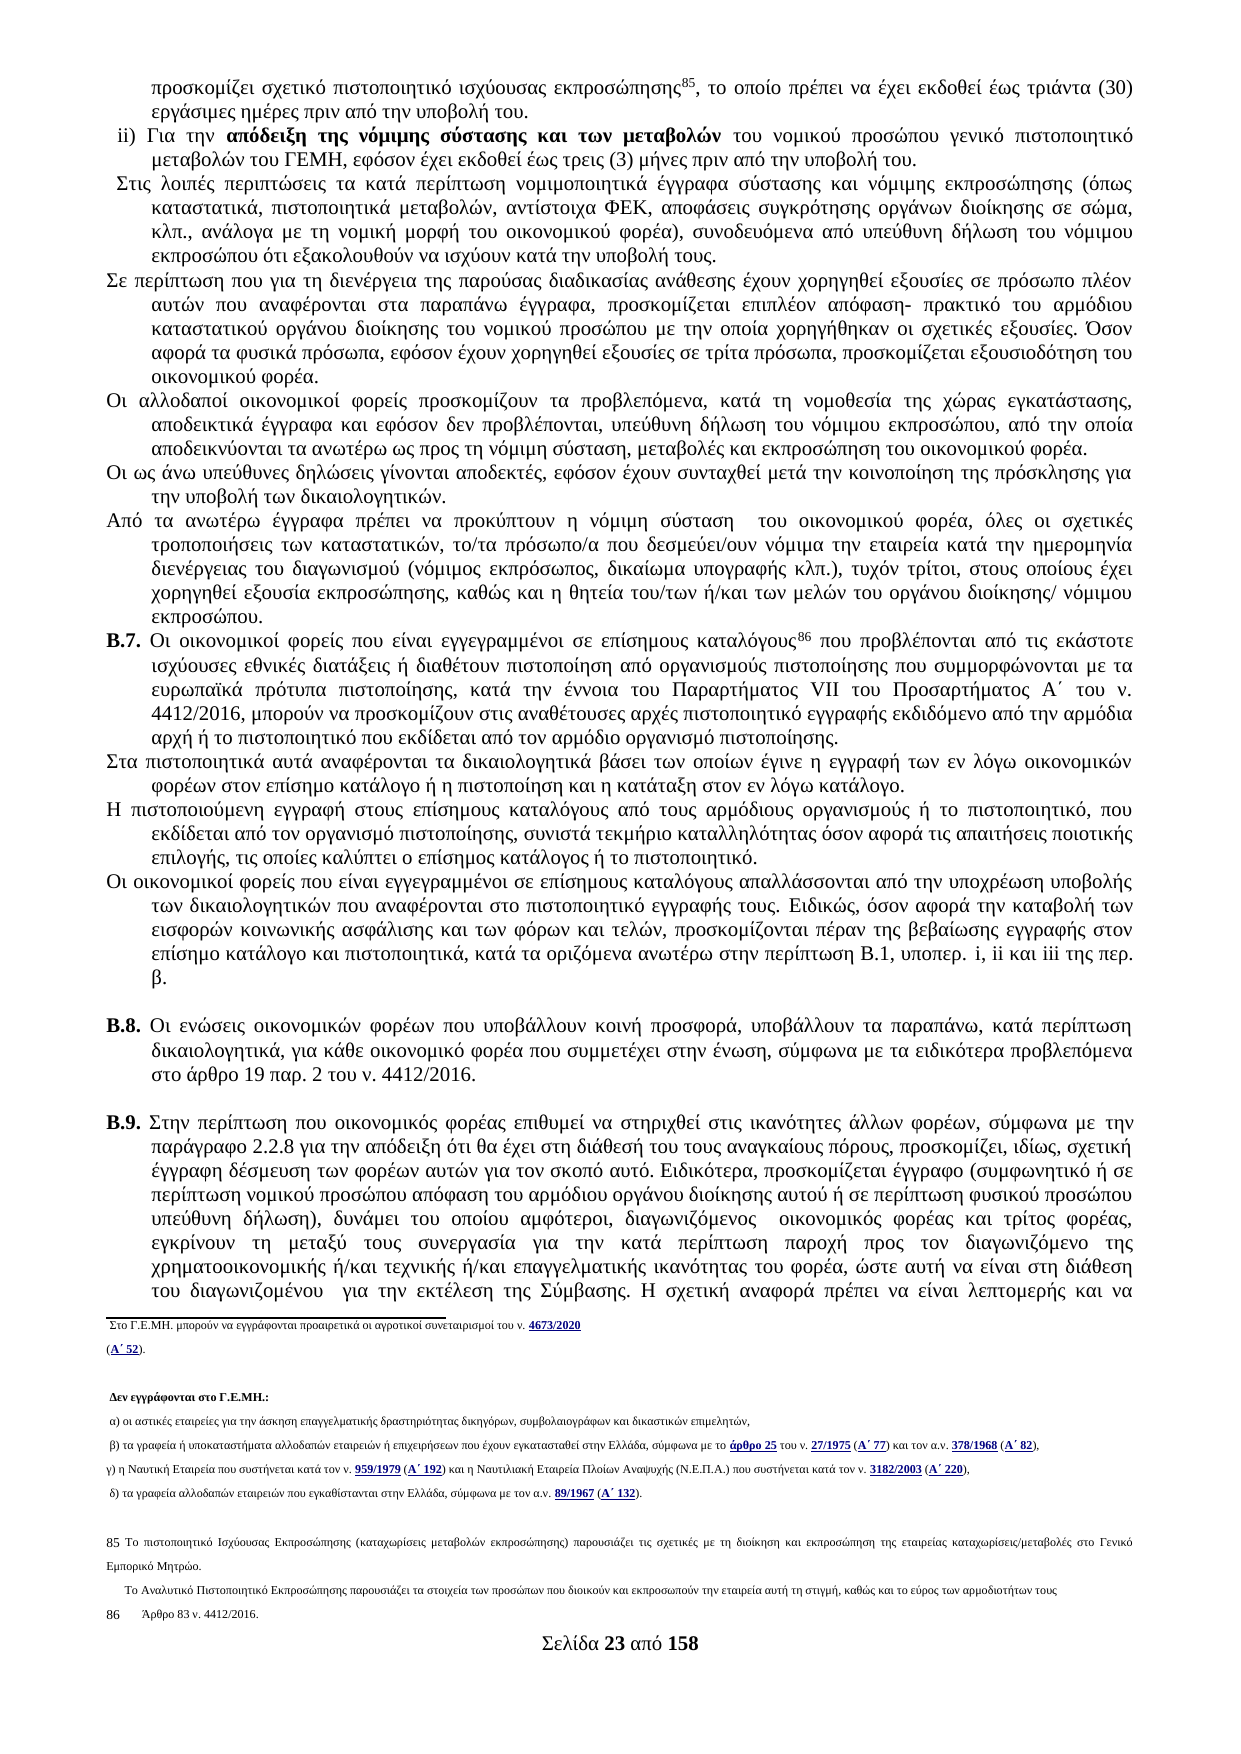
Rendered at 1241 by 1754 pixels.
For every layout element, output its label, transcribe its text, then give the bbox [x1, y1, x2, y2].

list Οι ως άνω υπεύθυνες δηλώσεις γίνονται αποδεκτές, εφόσον έχουν συνταχθεί μετά την κοινοποίηση της πρόσκλησης για την υποβολή των δικαιολογητικών. [106, 460, 1134, 508]
list Στις λοιπές περιπτώσεις τα κατά περίπτωση νομιμοποιητικά έγγραφα σύστασης και νόμιμης εκπροσώπησης (όπως καταστατικά, πιστοποιητικά μεταβολών, αντίστοιχα ΦΕΚ, αποφάσεις συγκρότησης οργάνων διοίκησης σε σώμα, κλπ., ανάλογα με τη νομική μορφή του οικονομικού φορέα), συνοδευόμενα από υπεύθυνη δήλωση του νόμιμου εκπροσώπου ότι εξακολουθούν να ισχύουν κατά την υποβολή τους. [106, 171, 1134, 267]
list Σε περίπτωση που για τη διενέργεια της παρούσας διαδικασίας ανάθεσης έχουν χορηγηθεί εξουσίες σε πρόσωπο πλέον αυτών που αναφέρονται στα παραπάνω έγγραφα, προσκομίζεται επιπλέον απόφαση- πρακτικό του αρμόδιου καταστατικού οργάνου διοίκησης του νομικού προσώπου με την οποία χορηγήθηκαν οι σχετικές εξουσίες. Όσον αφορά τα φυσικά πρόσωπα, εφόσον έχουν χορηγηθεί εξουσίες σε τρίτα πρόσωπα, προσκομίζεται εξουσιοδότηση του οικονομικού φορέα. [106, 267, 1134, 388]
list Στο Γ.Ε.ΜΗ. μπορούν να εγγράφονται προαιρετικά οι αγροτικοί συνεταιρισμοί του ν. 4673/2020 [106, 1318, 1134, 1342]
list Στα πιστοποιητικά αυτά αναφέρονται τα δικαιολογητικά βάσει των οποίων έγινε η εγγραφή των εν λόγω οικονομικών φορέων στον επίσημο κατάλογο ή η πιστοποίηση και η κατάταξη στον εν λόγω κατάλογο. [106, 749, 1134, 797]
list α) οι αστικές εταιρείες για την άσκηση επαγγελματικής δραστηριότητας δικηγόρων, συμβολαιογράφων και δικαστικών επιμελητών, [106, 1414, 1134, 1438]
list i) για την απόδειξη της νόμιμης εκπροσώπησης, στις περιπτώσεις που ο οικονομικός φορέας είναι νομικό πρόσωπο και υποχρεούται, κατά την κείμενη νομοθεσία, να δηλώνει την εκπροσώπηση και τις μεταβολές της στο ΓΕΜΗ, προσκομίζει σχετικό πιστοποιητικό ισχύουσας εκπροσώπησης, το οποίο πρέπει να έχει εκδοθεί έως τριάντα (30) εργάσιμες ημέρες πριν από την υποβολή του. [106, 75, 1134, 123]
list Δεν εγγράφονται στο Γ.Ε.ΜΗ.: [106, 1390, 1134, 1414]
list (Α΄ 52). [106, 1342, 1134, 1366]
list Το Αναλυτικό Πιστοποιητικό Εκπροσώπησης παρουσιάζει τα στοιχεία των προσώπων που διοικούν και εκπροσωπούν την εταιρεία αυτή τη στιγμή, καθώς και το εύρος των αρμοδιοτήτων τους [106, 1583, 1134, 1607]
list γ) η Ναυτική Εταιρεία που συστήνεται κατά τον ν. 959/1979 (Α΄ 192) και η Ναυτιλιακή Εταιρεία Πλοίων Αναψυχής (Ν.Ε.Π.Α.) που συστήνεται κατά τον ν. 3182/2003 (Α΄ 220), [106, 1462, 1134, 1486]
list δ) τα γραφεία αλλοδαπών εταιρειών που εγκαθίστανται στην Ελλάδα, σύμφωνα με τον α.ν. 89/1967 (Α΄ 132). [106, 1486, 1134, 1511]
list Η πιστοποιούμενη εγγραφή στους επίσημους καταλόγους από τους αρμόδιους οργανισμούς ή το πιστοποιητικό, που εκδίδεται από τον οργανισμό πιστοποίησης, συνιστά τεκμήριο καταλληλότητας όσον αφορά τις απαιτήσεις ποιοτικής επιλογής, τις οποίες καλύπτει ο επίσημος κατάλογος ή το πιστοποιητικό. [106, 797, 1134, 869]
list Β.8. Οι ενώσεις οικονομικών φορέων που υποβάλλουν κοινή προσφορά, υποβάλλουν τα παραπάνω, κατά περίπτωση δικαιολογητικά, για κάθε οικονομικό φορέα που συμμετέχει στην ένωση, σύμφωνα με τα ειδικότερα προβλεπόμενα στο άρθρο 19 παρ. 2 του ν. 4412/2016. [106, 1013, 1134, 1086]
list Οι αλλοδαποί οικονομικοί φορείς προσκομίζουν τα προβλεπόμενα, κατά τη νομοθεσία της χώρας εγκατάστασης, αποδεικτικά έγγραφα και εφόσον δεν προβλέπονται, υπεύθυνη δήλωση του νόμιμου εκπροσώπου, από την οποία αποδεικνύονται τα ανωτέρω ως προς τη νόμιμη σύσταση, μεταβολές και εκπροσώπηση του οικονομικού φορέα. [106, 388, 1134, 460]
list ii) Για την απόδειξη της νόμιμης σύστασης και των μεταβολών του νομικού προσώπου γενικό πιστοποιητικό μεταβολών του ΓΕΜΗ, εφόσον έχει εκδοθεί έως τρεις (3) μήνες πριν από την υποβολή του. [106, 123, 1134, 171]
list Το πιστοποιητικό Ισχύουσας Εκπροσώπησης (καταχωρίσεις μεταβολών εκπροσώπησης) παρουσιάζει τις σχετικές με τη διοίκηση και εκπροσώπηση της εταιρείας καταχωρίσεις/μεταβολές στο Γενικό Εμπορικό Μητρώο. [106, 1534, 1134, 1583]
list β) τα γραφεία ή υποκαταστήματα αλλοδαπών εταιρειών ή επιχειρήσεων που έχουν εγκατασταθεί στην Ελλάδα, σύμφωνα με το άρθρο 25 του ν. 27/1975 (Α΄ 77) και τον α.ν. 378/1968 (Α΄ 82), [106, 1438, 1134, 1462]
list Β.9. Στην περίπτωση που οικονομικός φορέας επιθυμεί να στηριχθεί στις ικανότητες άλλων φορέων, σύμφωνα με την παράγραφο 2.2.8 για την απόδειξη ότι θα έχει στη διάθεσή του τους αναγκαίους πόρους, προσκομίζει, ιδίως, σχετική έγγραφη δέσμευση των φορέων αυτών για τον σκοπό αυτό. Ειδικότερα, προσκομίζεται έγγραφο (συμφωνητικό ή σε περίπτωση νομικού προσώπου απόφαση του αρμόδιου οργάνου διοίκησης αυτού ή σε περίπτωση φυσικού προσώπου υπεύθυνη δήλωση), δυνάμει του οποίου αμφότεροι, διαγωνιζόμενος οικονομικός φορέας και τρίτος φορέας, εγκρίνουν τη μεταξύ τους συνεργασία για την κατά περίπτωση παροχή προς τον διαγωνιζόμενο της χρηματοοικονομικής ή/και τεχνικής ή/και επαγγελματικής ικανότητας του φορέα, ώστε αυτή να είναι στη διάθεση του διαγωνιζομένου για την εκτέλεση της Σύμβασης. Η σχετική αναφορά πρέπει να είναι λεπτομερής και να [106, 1110, 1134, 1302]
list Οι οικονομικοί φορείς που είναι εγγεγραμμένοι σε επίσημους καταλόγους απαλλάσσονται από την υποχρέωση υποβολής των δικαιολογητικών που αναφέρονται στο πιστοποιητικό εγγραφής τους. Ειδικώς, όσον αφορά την καταβολή των εισφορών κοινωνικής ασφάλισης και των φόρων και τελών, προσκομίζονται πέραν της βεβαίωσης εγγραφής στον επίσημο κατάλογο και πιστοποιητικά, κατά τα οριζόμενα ανωτέρω στην περίπτωση Β.1, υποπερ. i, ii και iii της περ. β. [106, 869, 1134, 989]
list Β.7. Οι οικονομικοί φορείς που είναι εγγεγραμμένοι σε επίσημους καταλόγους που προβλέπονται από τις εκάστοτε ισχύουσες εθνικές διατάξεις ή διαθέτουν πιστοποίηση από οργανισμούς πιστοποίησης που συμμορφώνονται με τα ευρωπαϊκά πρότυπα πιστοποίησης, κατά την έννοια του Παραρτήματος VII του Προσαρτήματος Α΄ του ν. 4412/2016, μπορούν να προσκομίζουν στις αναθέτουσες αρχές πιστοποιητικό εγγραφής εκδιδόμενο από την αρμόδια αρχή ή το πιστοποιητικό που εκδίδεται από τον αρμόδιο οργανισμό πιστοποίησης. [106, 628, 1134, 749]
list Από τα ανωτέρω έγγραφα πρέπει να προκύπτουν η νόμιμη σύσταση του οικονομικού φορέα, όλες οι σχετικές τροποποιήσεις των καταστατικών, το/τα πρόσωπο/α που δεσμεύει/ουν νόμιμα την εταιρεία κατά την ημερομηνία διενέργειας του διαγωνισμού (νόμιμος εκπρόσωπος, δικαίωμα υπογραφής κλπ.), τυχόν τρίτοι, στους οποίους έχει χορηγηθεί εξουσία εκπροσώπησης, καθώς και η θητεία του/των ή/και των μελών του οργάνου διοίκησης/ νόμιμου εκπροσώπου. [106, 508, 1134, 628]
list Άρθρο 83 ν. 4412/2016. [106, 1607, 1134, 1631]
